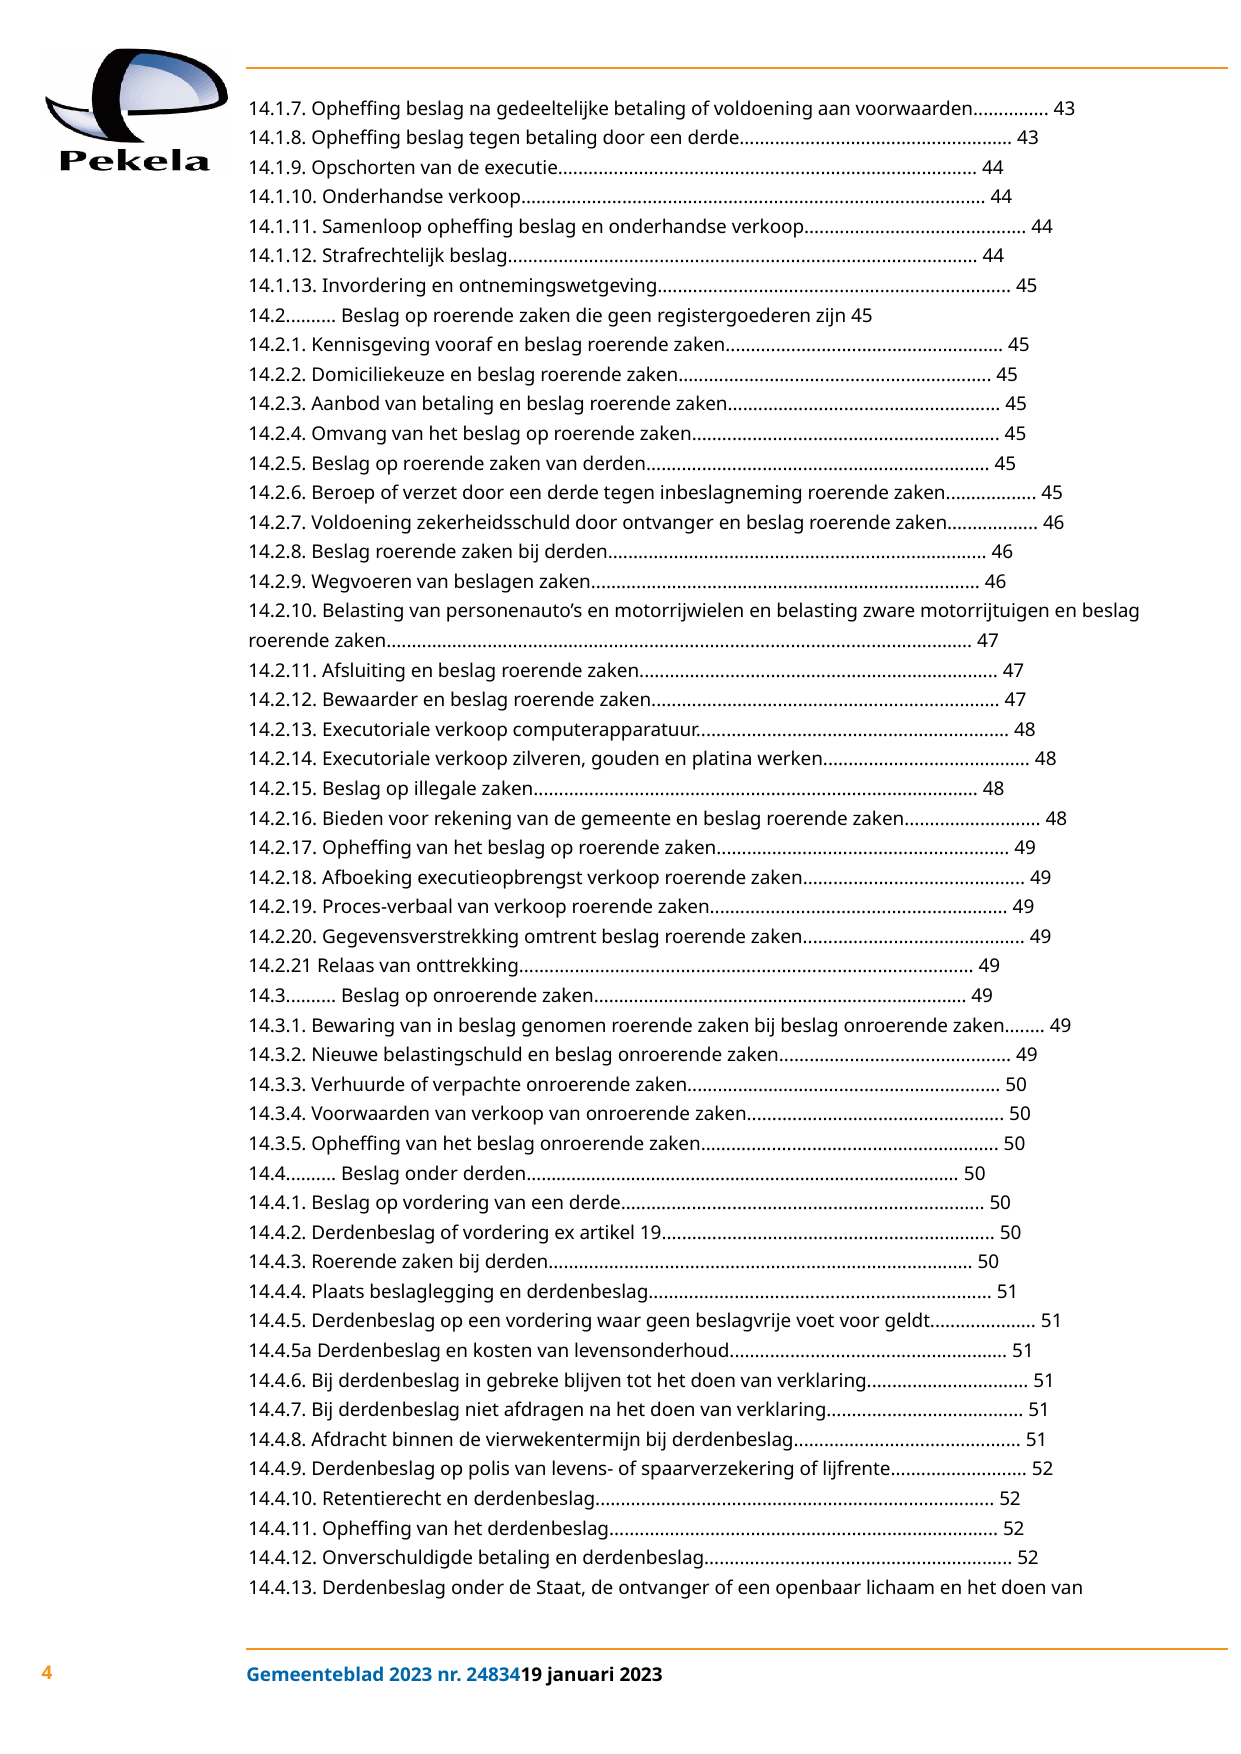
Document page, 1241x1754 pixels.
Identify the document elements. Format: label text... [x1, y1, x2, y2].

text 14.2.......... Beslag op roerende zaken die geen registergoederen zijn 45 [248, 302, 1152, 328]
text 14.2.17. Opheffing van het beslag op roerende zaken.......................................................... 49 [248, 834, 1152, 860]
text 14.3.5. Opheffing van het beslag onroerende zaken........................................................... 50 [248, 1130, 1152, 1156]
text 14.4.8. Afdracht binnen de vierwekentermijn bij derdenbeslag............................................. 51 [248, 1426, 1152, 1452]
text 14.4.5a Derdenbeslag en kosten van levensonderhoud....................................................... 51 [248, 1337, 1152, 1363]
text 14.4.5. Derdenbeslag op een vordering waar geen beslagvrije voet voor geldt..................... 51 [248, 1308, 1152, 1333]
text 14.1.13. Invordering en ontnemingswetgeving...................................................................... 45 [248, 272, 1152, 298]
text 14.1.8. Opheffing beslag tegen betaling door een derde...................................................... 43 [248, 124, 1152, 150]
text 14.4.1. Beslag op vordering van een derde........................................................................ 50 [248, 1189, 1152, 1215]
text 14.2.6. Beroep of verzet door een derde tegen inbeslagneming roerende zaken.................. 45 [248, 479, 1152, 505]
text 14.1.10. Onderhandse verkoop............................................................................................ 44 [248, 183, 1152, 209]
text 14.4.2. Derdenbeslag of vordering ex artikel 19.................................................................. 50 [248, 1219, 1152, 1245]
text 14.4.6. Bij derdenbeslag in gebreke blijven tot het doen van verklaring................................ 51 [248, 1367, 1152, 1393]
text 14.2.12. Bewaarder en beslag roerende zaken..................................................................... 47 [248, 686, 1152, 712]
text 14.1.9. Opschorten van de executie................................................................................... 44 [248, 154, 1152, 180]
text 14.3.1. Bewaring van in beslag genomen roerende zaken bij beslag onroerende zaken........ 49 [248, 1012, 1152, 1038]
text 14.4.13. Derdenbeslag onder de Staat, de ontvanger of een openbaar lichaam en het doen van [248, 1574, 1152, 1600]
text 14.3.2. Nieuwe belastingschuld en beslag onroerende zaken.............................................. 49 [248, 1041, 1152, 1067]
text 14.2.2. Domiciliekeuze en beslag roerende zaken.............................................................. 45 [248, 361, 1152, 387]
text 14.2.3. Aanbod van betaling en beslag roerende zaken...................................................... 45 [248, 391, 1152, 416]
text 14.2.14. Executoriale verkoop zilveren, gouden en platina werken......................................... 48 [248, 746, 1152, 771]
text 14.2.7. Voldoening zekerheidsschuld door ontvanger en beslag roerende zaken.................. 46 [248, 509, 1152, 535]
text 14.2.15. Beslag op illegale zaken........................................................................................ 48 [248, 775, 1152, 801]
text 14.1.12. Strafrechtelijk beslag............................................................................................. 44 [248, 243, 1152, 268]
text 14.1.7. Opheffing beslag na gedeeltelijke betaling of voldoening aan voorwaarden............... 43 [248, 95, 1152, 121]
text 14.2.20. Gegevensverstrekking omtrent beslag roerende zaken............................................ 49 [248, 923, 1152, 949]
text 14.2.16. Bieden voor rekening van de gemeente en beslag roerende zaken........................... 48 [248, 805, 1152, 831]
text 14.2.21 Relaas van onttrekking.......................................................................................... 49 [248, 953, 1152, 978]
text 14.4.11. Opheffing van het derdenbeslag............................................................................. 52 [248, 1515, 1152, 1541]
picture [41, 47, 231, 172]
text 14.2.8. Beslag roerende zaken bij derden........................................................................... 46 [248, 538, 1152, 564]
text 14.2.9. Wegvoeren van beslagen zaken............................................................................. 46 [248, 568, 1152, 594]
text 14.3.......... Beslag op onroerende zaken………………………………………………………………… 49 [248, 982, 1152, 1008]
text 14.2.13. Executoriale verkoop computerapparatuur.............................................................. 48 [248, 716, 1152, 742]
text 14.4.7. Bij derdenbeslag niet afdragen na het doen van verklaring....................................... 51 [248, 1396, 1152, 1422]
text 14.4.9. Derdenbeslag op polis van levens- of spaarverzekering of lijfrente........................... 52 [248, 1456, 1152, 1481]
text 14.2.5. Beslag op roerende zaken van derden.................................................................... 45 [248, 450, 1152, 476]
text 14.3.3. Verhuurde of verpachte onroerende zaken.............................................................. 50 [248, 1071, 1152, 1097]
text 14.4.......... Beslag onder derden…………………………………………………………………………… 50 [248, 1160, 1152, 1186]
text 14.4.10. Retentierecht en derdenbeslag............................................................................... 52 [248, 1485, 1152, 1511]
text 14.2.1. Kennisgeving vooraf en beslag roerende zaken....................................................... 45 [248, 331, 1152, 357]
text 14.3.4. Voorwaarden van verkoop van onroerende zaken................................................... 50 [248, 1101, 1152, 1126]
text 14.4.4. Plaats beslaglegging en derdenbeslag.................................................................... 51 [248, 1278, 1152, 1304]
text 14.2.10. Belasting van personenauto’s en motorrijwielen en belasting zware motorrijtuigen en beslag roerende zaken.................................................................................................................... 47 [248, 598, 1152, 653]
text 14.2.11. Afsluiting en beslag roerende zaken....................................................................... 47 [248, 657, 1152, 683]
text 14.1.11. Samenloop opheffing beslag en onderhandse verkoop............................................ 44 [248, 213, 1152, 239]
text 14.2.18. Afboeking executieopbrengst verkoop roerende zaken............................................ 49 [248, 864, 1152, 890]
text 14.2.19. Proces-verbaal van verkoop roerende zaken........................................................... 49 [248, 893, 1152, 919]
text 14.4.3. Roerende zaken bij derden.................................................................................... 50 [248, 1248, 1152, 1274]
text 14.4.12. Onverschuldigde betaling en derdenbeslag............................................................. 52 [248, 1544, 1152, 1570]
text 14.2.4. Omvang van het beslag op roerende zaken............................................................. 45 [248, 420, 1152, 446]
